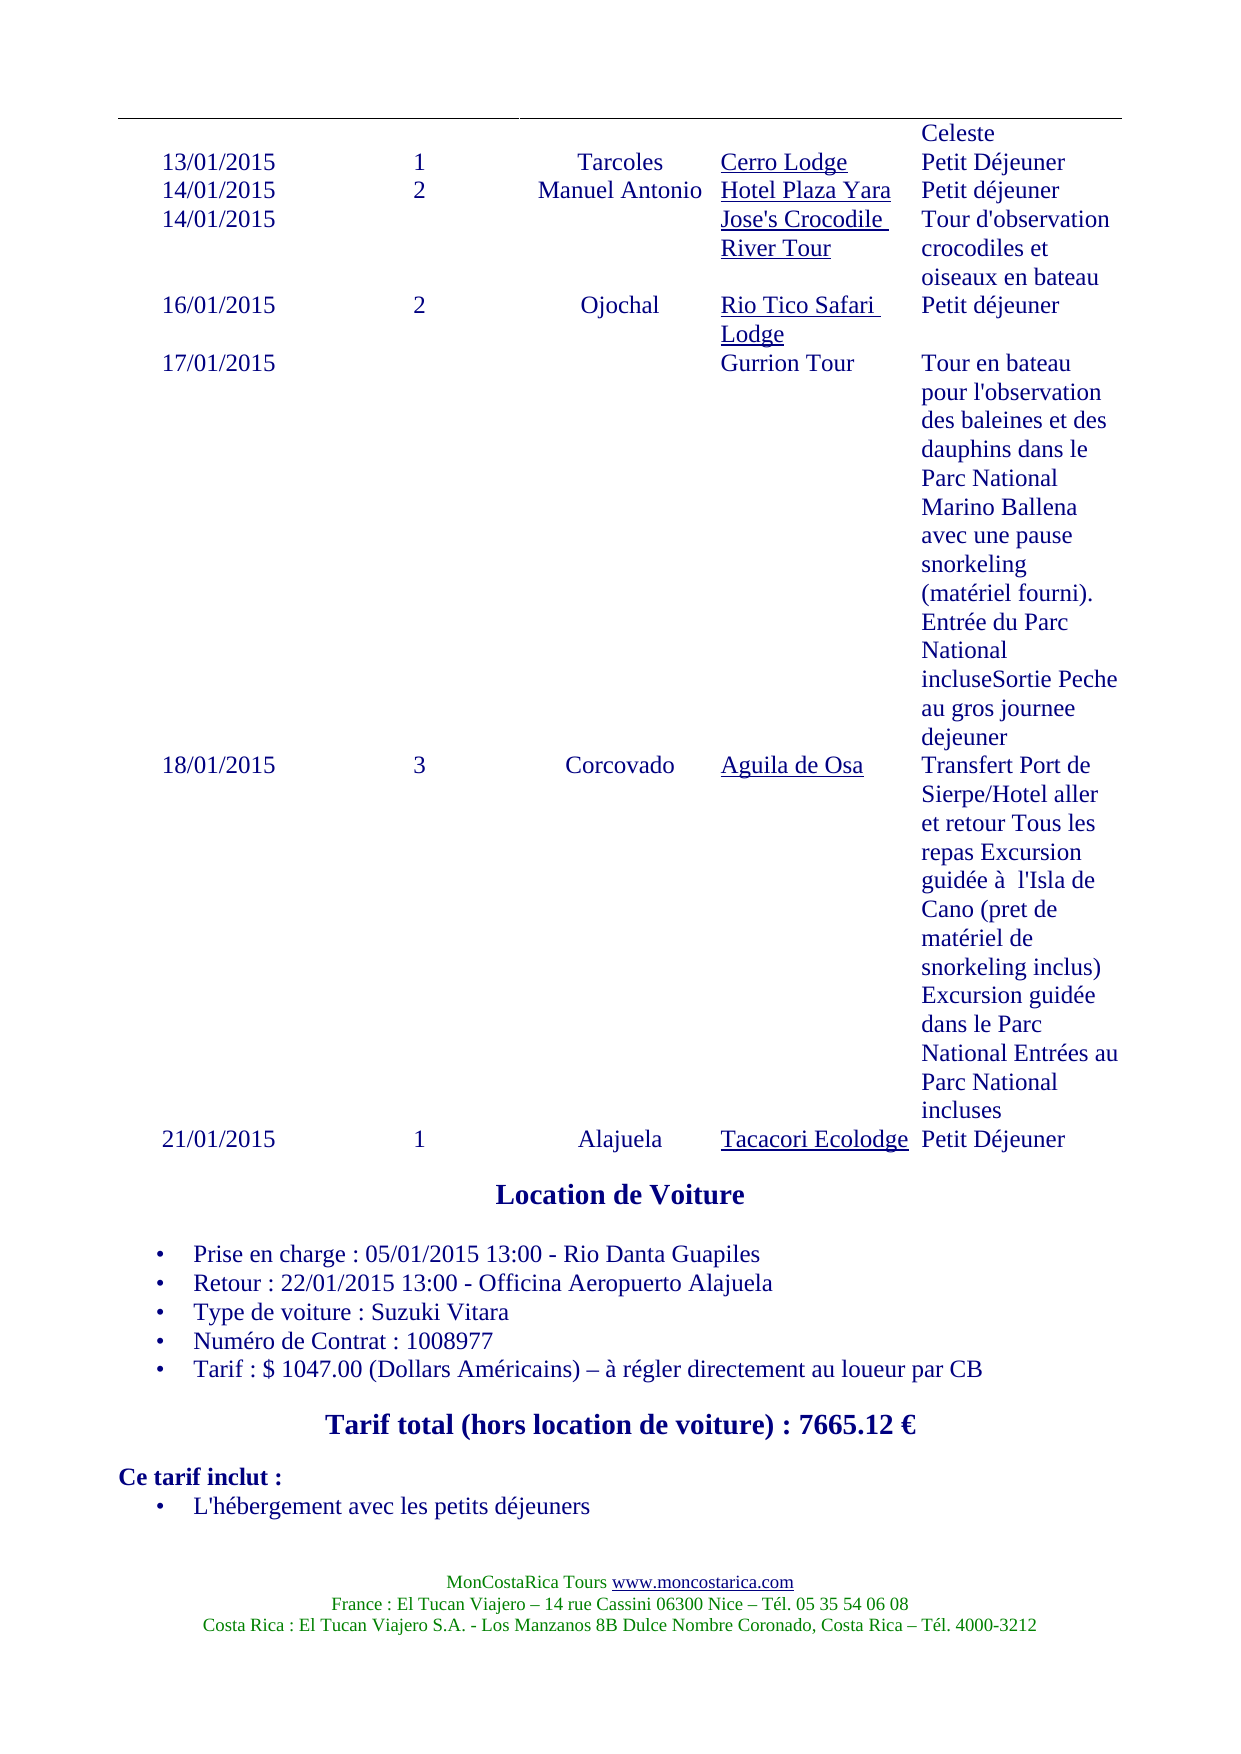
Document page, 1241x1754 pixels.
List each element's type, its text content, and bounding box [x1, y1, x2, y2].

table_cell 18/01/2015 [118, 751, 319, 1124]
text Tarif total (hors location de voiture) : 7665.12 € [118, 1407, 1122, 1441]
table_cell 16/01/2015 [118, 291, 319, 348]
table_cell Ojochal [520, 291, 720, 348]
table_cell Petit déjeuner [921, 176, 1122, 204]
list Type de voiture : Suzuki Vitara [156, 1297, 1122, 1326]
table_cell Aguila de Osa [720, 751, 921, 1124]
table_cell Tour en bateau pour l'observation des baleines et des dauphins dans le Parc National Marino Ballena avec une pause snorkeling (matériel fourni). Entrée du Parc National incluseSortie Peche au gros journee dejeuner [921, 348, 1122, 751]
table_cell 2 [319, 291, 519, 348]
table_cell [720, 119, 921, 147]
table_cell [520, 119, 720, 147]
table_cell [319, 204, 519, 291]
table_cell 1 [319, 1124, 519, 1153]
table_cell 21/01/2015 [118, 1124, 319, 1153]
table_cell Jose's Crocodile River Tour [720, 204, 921, 291]
table_cell Petit Déjeuner [921, 147, 1122, 176]
table_cell Gurrion Tour [720, 348, 921, 751]
table_cell Cerro Lodge [720, 147, 921, 176]
table_cell [118, 119, 319, 147]
table_cell [319, 348, 519, 751]
list Tarif : $ 1047.00 (Dollars Américains) – à régler directement au loueur par CB [156, 1354, 1122, 1383]
table_cell Tarcoles [520, 147, 720, 176]
table_cell Petit déjeuner [921, 291, 1122, 348]
table_cell [520, 204, 720, 291]
text Location de Voiture [118, 1177, 1122, 1211]
table_cell [520, 348, 720, 751]
table_cell Alajuela [520, 1124, 720, 1153]
table_cell 14/01/2015 [118, 176, 319, 204]
table_cell 13/01/2015 [118, 147, 319, 176]
table_cell Manuel Antonio [520, 176, 720, 204]
table_cell Tacacori Ecolodge [720, 1124, 921, 1153]
list Retour : 22/01/2015 13:00 - Officina Aeropuerto Alajuela [156, 1268, 1122, 1297]
table_cell 3 [319, 751, 519, 1124]
table_cell Tour d'observation crocodiles et oiseaux en bateau [921, 204, 1122, 291]
table_cell Transfert Port de Sierpe/Hotel aller et retour Tous les repas Excursion guidée à l'Isla de Cano (pret de matériel de snorkeling inclus) Excursion guidée dans le Parc National Entrées au Parc National incluses [921, 751, 1122, 1124]
table_cell Rio Tico Safari Lodge [720, 291, 921, 348]
list L'hébergement avec les petits déjeuners [156, 1491, 1122, 1520]
table_cell Celeste [921, 119, 1122, 147]
table_cell 1 [319, 147, 519, 176]
list Prise en charge : 05/01/2015 13:00 - Rio Danta Guapiles [156, 1239, 1122, 1268]
table_cell 17/01/2015 [118, 348, 319, 751]
table_cell 14/01/2015 [118, 204, 319, 291]
table_cell Petit Déjeuner [921, 1124, 1122, 1153]
table_cell Hotel Plaza Yara [720, 176, 921, 204]
list Numéro de Contrat : 1008977 [156, 1326, 1122, 1354]
table_cell Corcovado [520, 751, 720, 1124]
table_cell 2 [319, 176, 519, 204]
table_cell [319, 119, 519, 147]
text Ce tarif inclut : [118, 1462, 1122, 1491]
